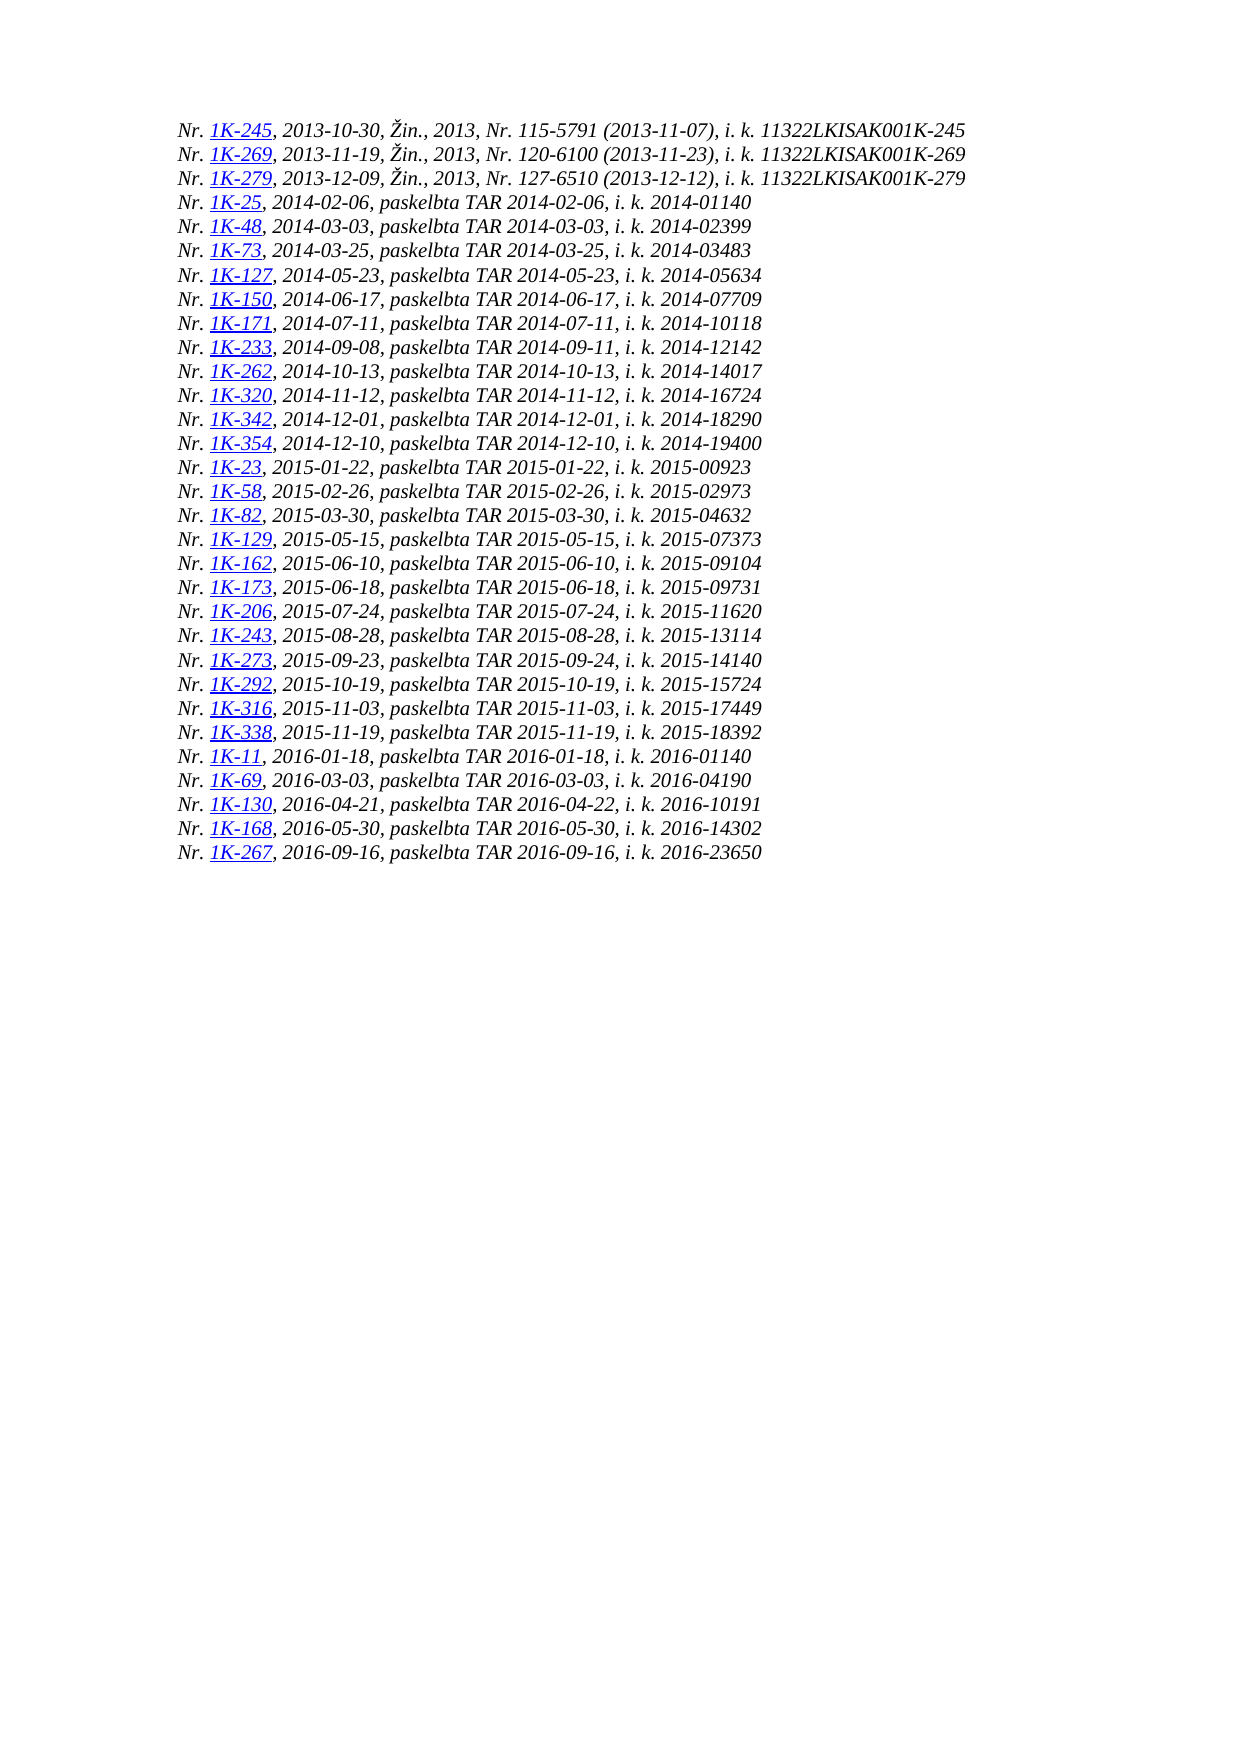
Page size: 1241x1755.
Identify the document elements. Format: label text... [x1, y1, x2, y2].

text Nr. 1K-130, 2016-04-21, paskelbta TAR 2016-04-22, i. k. 2016-10191 [177, 792, 1122, 816]
text Nr. 1K-338, 2015-11-19, paskelbta TAR 2015-11-19, i. k. 2015-18392 [177, 720, 1122, 744]
text Nr. 1K-69, 2016-03-03, paskelbta TAR 2016-03-03, i. k. 2016-04190 [177, 768, 1122, 792]
text Nr. 1K-11, 2016-01-18, paskelbta TAR 2016-01-18, i. k. 2016-01140 [177, 744, 1122, 768]
text Nr. 1K-316, 2015-11-03, paskelbta TAR 2015-11-03, i. k. 2015-17449 [177, 696, 1122, 720]
text Nr. 1K-243, 2015-08-28, paskelbta TAR 2015-08-28, i. k. 2015-13114 [177, 623, 1122, 647]
text Nr. 1K-48, 2014-03-03, paskelbta TAR 2014-03-03, i. k. 2014-02399 [177, 214, 1122, 238]
text Nr. 1K-73, 2014-03-25, paskelbta TAR 2014-03-25, i. k. 2014-03483 [177, 238, 1122, 262]
text Nr. 1K-162, 2015-06-10, paskelbta TAR 2015-06-10, i. k. 2015-09104 [177, 551, 1122, 575]
text Nr. 1K-292, 2015-10-19, paskelbta TAR 2015-10-19, i. k. 2015-15724 [177, 672, 1122, 696]
text Nr. 1K-273, 2015-09-23, paskelbta TAR 2015-09-24, i. k. 2015-14140 [177, 647, 1122, 672]
text Nr. 1K-168, 2016-05-30, paskelbta TAR 2016-05-30, i. k. 2016-14302 [177, 816, 1122, 840]
text Nr. 1K-58, 2015-02-26, paskelbta TAR 2015-02-26, i. k. 2015-02973 [177, 479, 1122, 503]
text Nr. 1K-245, 2013-10-30, Žin., 2013, Nr. 115-5791 (2013-11-07), i. k. 11322LKISAK001K-245 [177, 118, 1122, 142]
text Nr. 1K-173, 2015-06-18, paskelbta TAR 2015-06-18, i. k. 2015-09731 [177, 575, 1122, 599]
text Nr. 1K-269, 2013-11-19, Žin., 2013, Nr. 120-6100 (2013-11-23), i. k. 11322LKISAK001K-269 [177, 142, 1122, 166]
text Nr. 1K-206, 2015-07-24, paskelbta TAR 2015-07-24, i. k. 2015-11620 [177, 599, 1122, 623]
text Nr. 1K-354, 2014-12-10, paskelbta TAR 2014-12-10, i. k. 2014-19400 [177, 431, 1122, 455]
text Nr. 1K-262, 2014-10-13, paskelbta TAR 2014-10-13, i. k. 2014-14017 [177, 359, 1122, 383]
text Nr. 1K-342, 2014-12-01, paskelbta TAR 2014-12-01, i. k. 2014-18290 [177, 407, 1122, 431]
text Nr. 1K-171, 2014-07-11, paskelbta TAR 2014-07-11, i. k. 2014-10118 [177, 311, 1122, 335]
text Nr. 1K-23, 2015-01-22, paskelbta TAR 2015-01-22, i. k. 2015-00923 [177, 455, 1122, 479]
text Nr. 1K-320, 2014-11-12, paskelbta TAR 2014-11-12, i. k. 2014-16724 [177, 383, 1122, 407]
text Nr. 1K-233, 2014-09-08, paskelbta TAR 2014-09-11, i. k. 2014-12142 [177, 335, 1122, 359]
text Nr. 1K-267, 2016-09-16, paskelbta TAR 2016-09-16, i. k. 2016-23650 [177, 840, 1122, 864]
text Nr. 1K-82, 2015-03-30, paskelbta TAR 2015-03-30, i. k. 2015-04632 [177, 503, 1122, 527]
text Nr. 1K-279, 2013-12-09, Žin., 2013, Nr. 127-6510 (2013-12-12), i. k. 11322LKISAK001K-279 [177, 166, 1122, 190]
text Nr. 1K-129, 2015-05-15, paskelbta TAR 2015-05-15, i. k. 2015-07373 [177, 527, 1122, 551]
text Nr. 1K-150, 2014-06-17, paskelbta TAR 2014-06-17, i. k. 2014-07709 [177, 287, 1122, 311]
text Nr. 1K-25, 2014-02-06, paskelbta TAR 2014-02-06, i. k. 2014-01140 [177, 190, 1122, 214]
text Nr. 1K-127, 2014-05-23, paskelbta TAR 2014-05-23, i. k. 2014-05634 [177, 262, 1122, 287]
